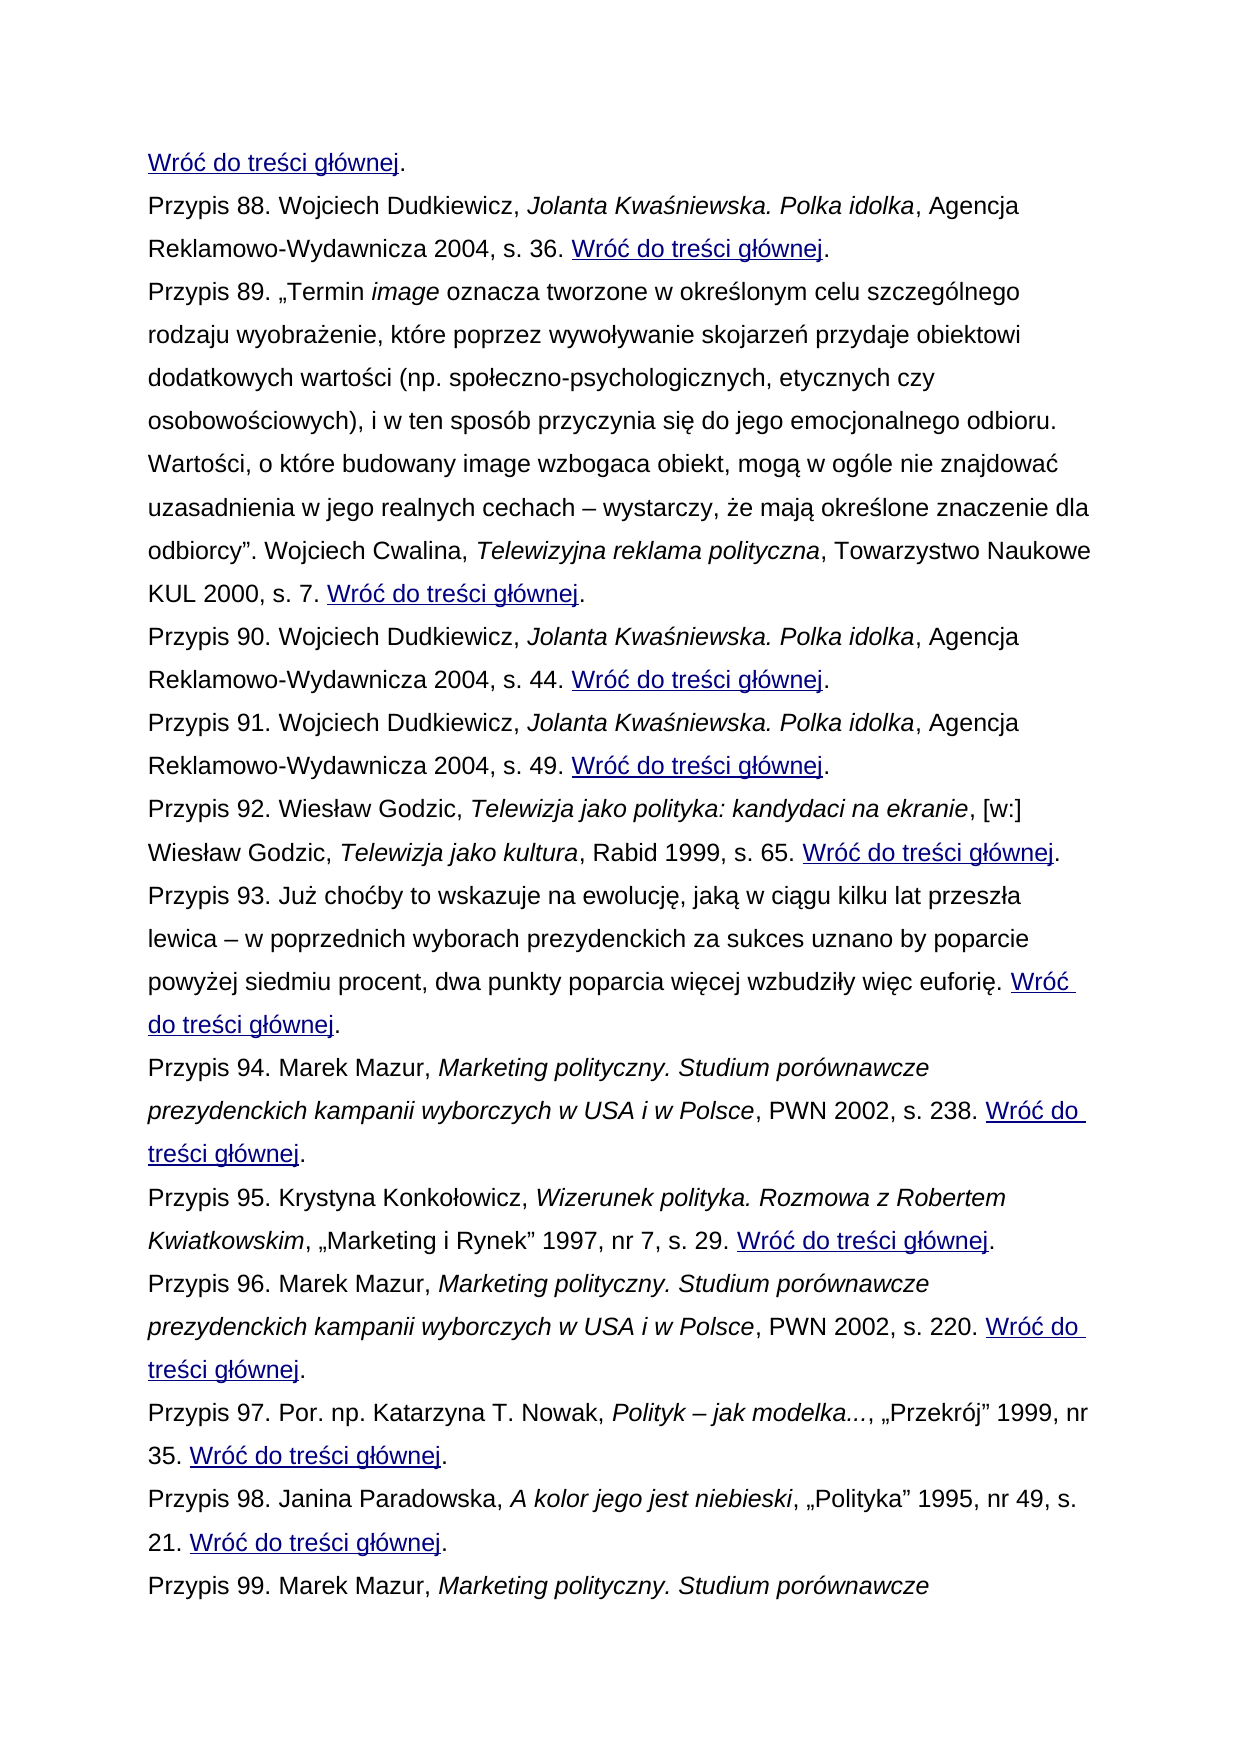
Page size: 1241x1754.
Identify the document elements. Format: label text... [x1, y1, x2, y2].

text Przypis 88. Wojciech Dudkiewicz, Jolanta Kwaśniewska. Polka idolka, Agencja Reklamowo-Wydawnicza 2004, s. 36. Wróć do treści głównej. [148, 191, 1093, 263]
text Przypis 98. Janina Paradowska, A kolor jego jest niebieski, „Polityka” 1995, nr 49, s. 21. Wróć do treści głównej. [148, 1484, 1093, 1556]
text Przypis 89. „Termin image oznacza tworzone w określonym celu szczególnego rodzaju wyobrażenie, które poprzez wywoływanie skojarzeń przydaje obiektowi dodatkowych wartości (np. społeczno-psychologicznych, etycznych czy osobowościowych), i w ten sposób przyczynia się do jego emocjonalnego odbioru. Wartości, o które budowany image wzbogaca obiekt, mogą w ogóle nie znajdować uzasadnienia w jego realnych cechach – wystarczy, że mają określone znaczenie dla odbiorcy”. Wojciech Cwalina, Telewizyjna reklama polityczna, Towarzystwo Naukowe KUL 2000, s. 7. Wróć do treści głównej. [148, 277, 1093, 608]
text Przypis 93. Już choćby to wskazuje na ewolucję, jaką w ciągu kilku lat przeszła lewica – w poprzednich wyborach prezydenckich za sukces uznano by poparcie powyżej siedmiu procent, dwa punkty poparcia więcej wzbudziły więc euforię. Wróć do treści głównej. [148, 881, 1093, 1039]
text Przypis 92. Wiesław Godzic, Telewizja jako polityka: kandydaci na ekranie, [w:] Wiesław Godzic, Telewizja jako kultura, Rabid 1999, s. 65. Wróć do treści głównej. [148, 794, 1093, 866]
text Przypis 96. Marek Mazur, Marketing polityczny. Studium porównawcze prezydenckich kampanii wyborczych w USA i w Polsce, PWN 2002, s. 220. Wróć do treści głównej. [148, 1269, 1093, 1384]
text Przypis 90. Wojciech Dudkiewicz, Jolanta Kwaśniewska. Polka idolka, Agencja Reklamowo-Wydawnicza 2004, s. 44. Wróć do treści głównej. [148, 622, 1093, 694]
text Przypis 95. Krystyna Konkołowicz, Wizerunek polityka. Rozmowa z Robertem Kwiatkowskim, „Marketing i Rynek” 1997, nr 7, s. 29. Wróć do treści głównej. [148, 1183, 1093, 1254]
text Przypis 99. Marek Mazur, Marketing polityczny. Studium porównawcze [148, 1571, 1093, 1599]
text Przypis 91. Wojciech Dudkiewicz, Jolanta Kwaśniewska. Polka idolka, Agencja Reklamowo-Wydawnicza 2004, s. 49. Wróć do treści głównej. [148, 708, 1093, 780]
text Wróć do treści głównej. [148, 148, 1093, 176]
text Przypis 94. Marek Mazur, Marketing polityczny. Studium porównawcze prezydenckich kampanii wyborczych w USA i w Polsce, PWN 2002, s. 238. Wróć do treści głównej. [148, 1053, 1093, 1168]
text Przypis 97. Por. np. Katarzyna T. Nowak, Polityk – jak modelka..., „Przekrój” 1999, nr 35. Wróć do treści głównej. [148, 1398, 1093, 1470]
